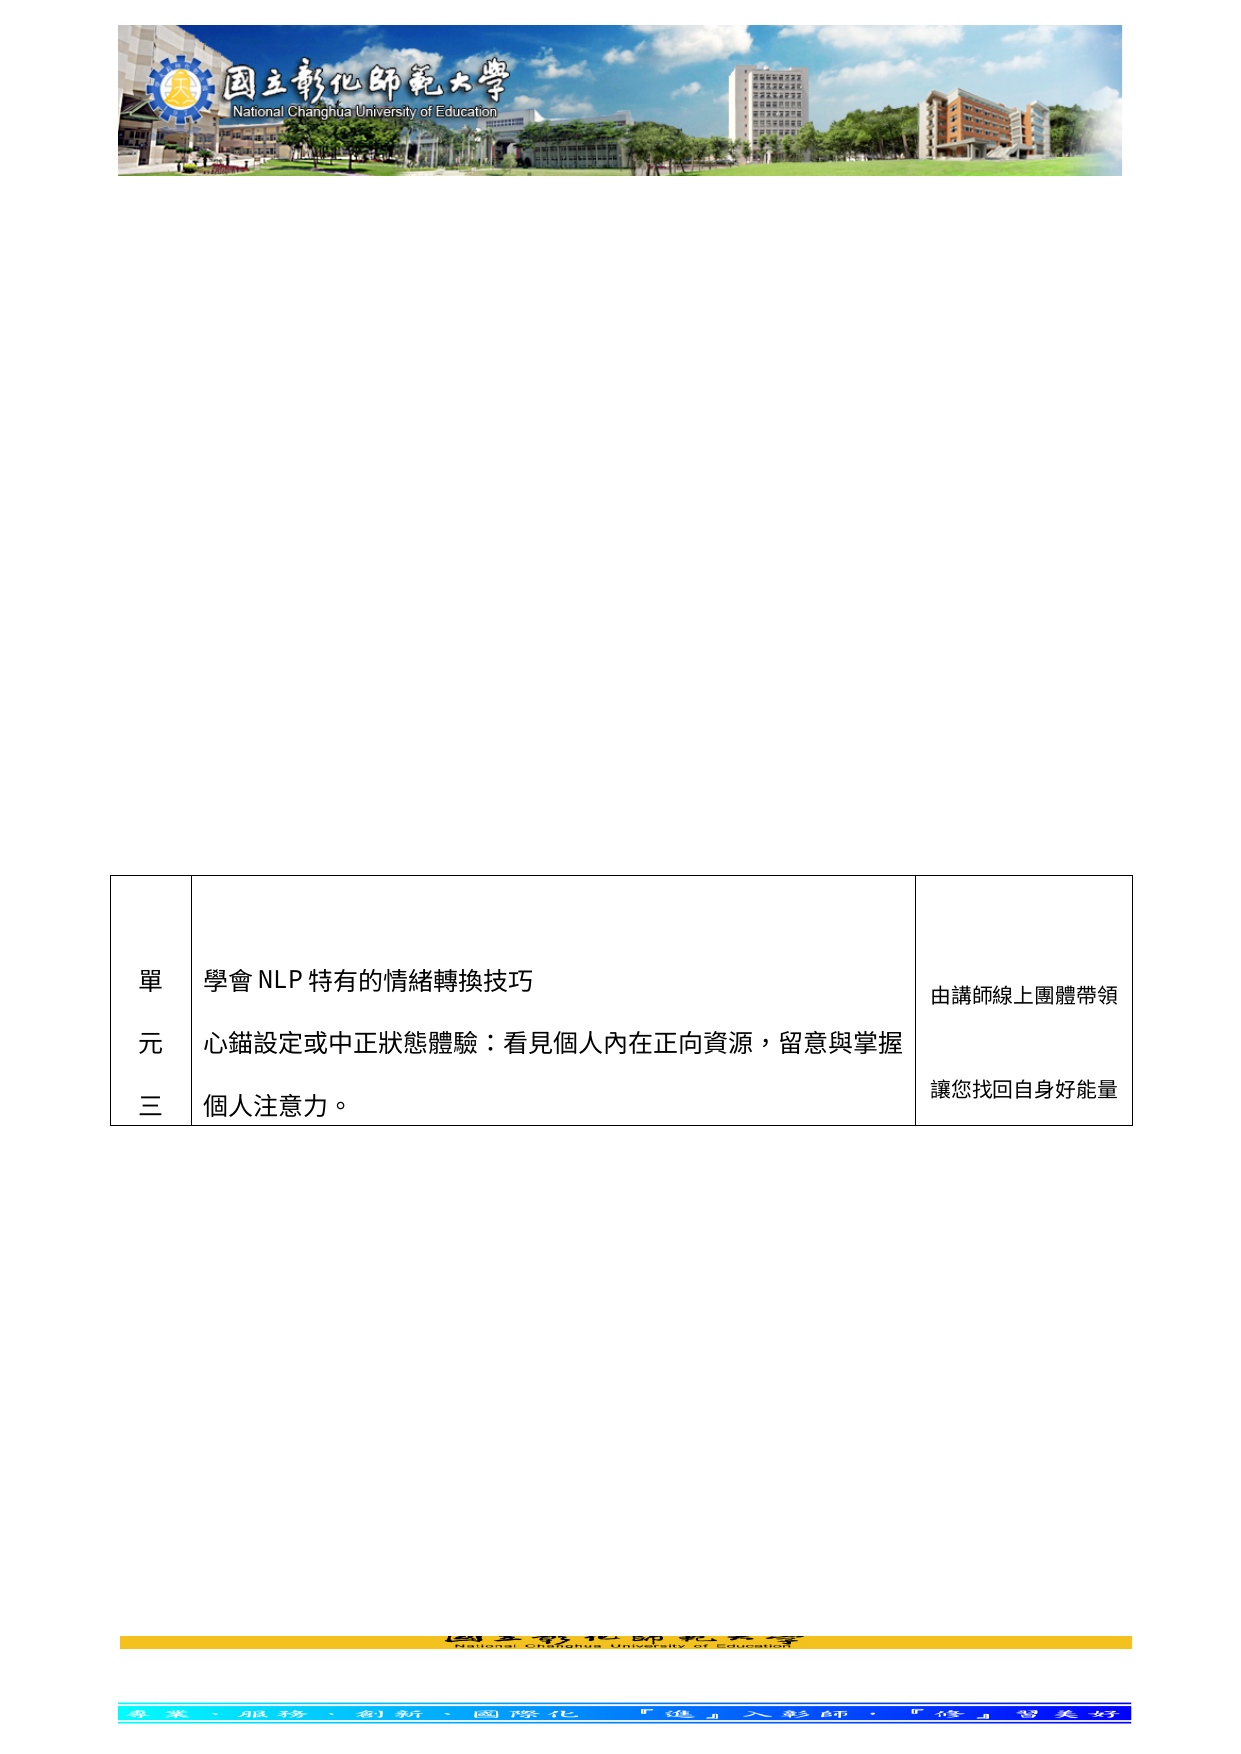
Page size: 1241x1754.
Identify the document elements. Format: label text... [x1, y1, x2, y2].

table_cell 學會NLP特有的情緒轉換技巧 心錨設定或中正狀態體驗：看見個人內在正向資源，留意與掌握個人注意力。 [192, 876, 915, 1125]
table_cell 由講師線上團體帶領 讓您找回自身好能量 [916, 876, 1132, 1125]
table_cell 單 元 三 [111, 876, 191, 1125]
